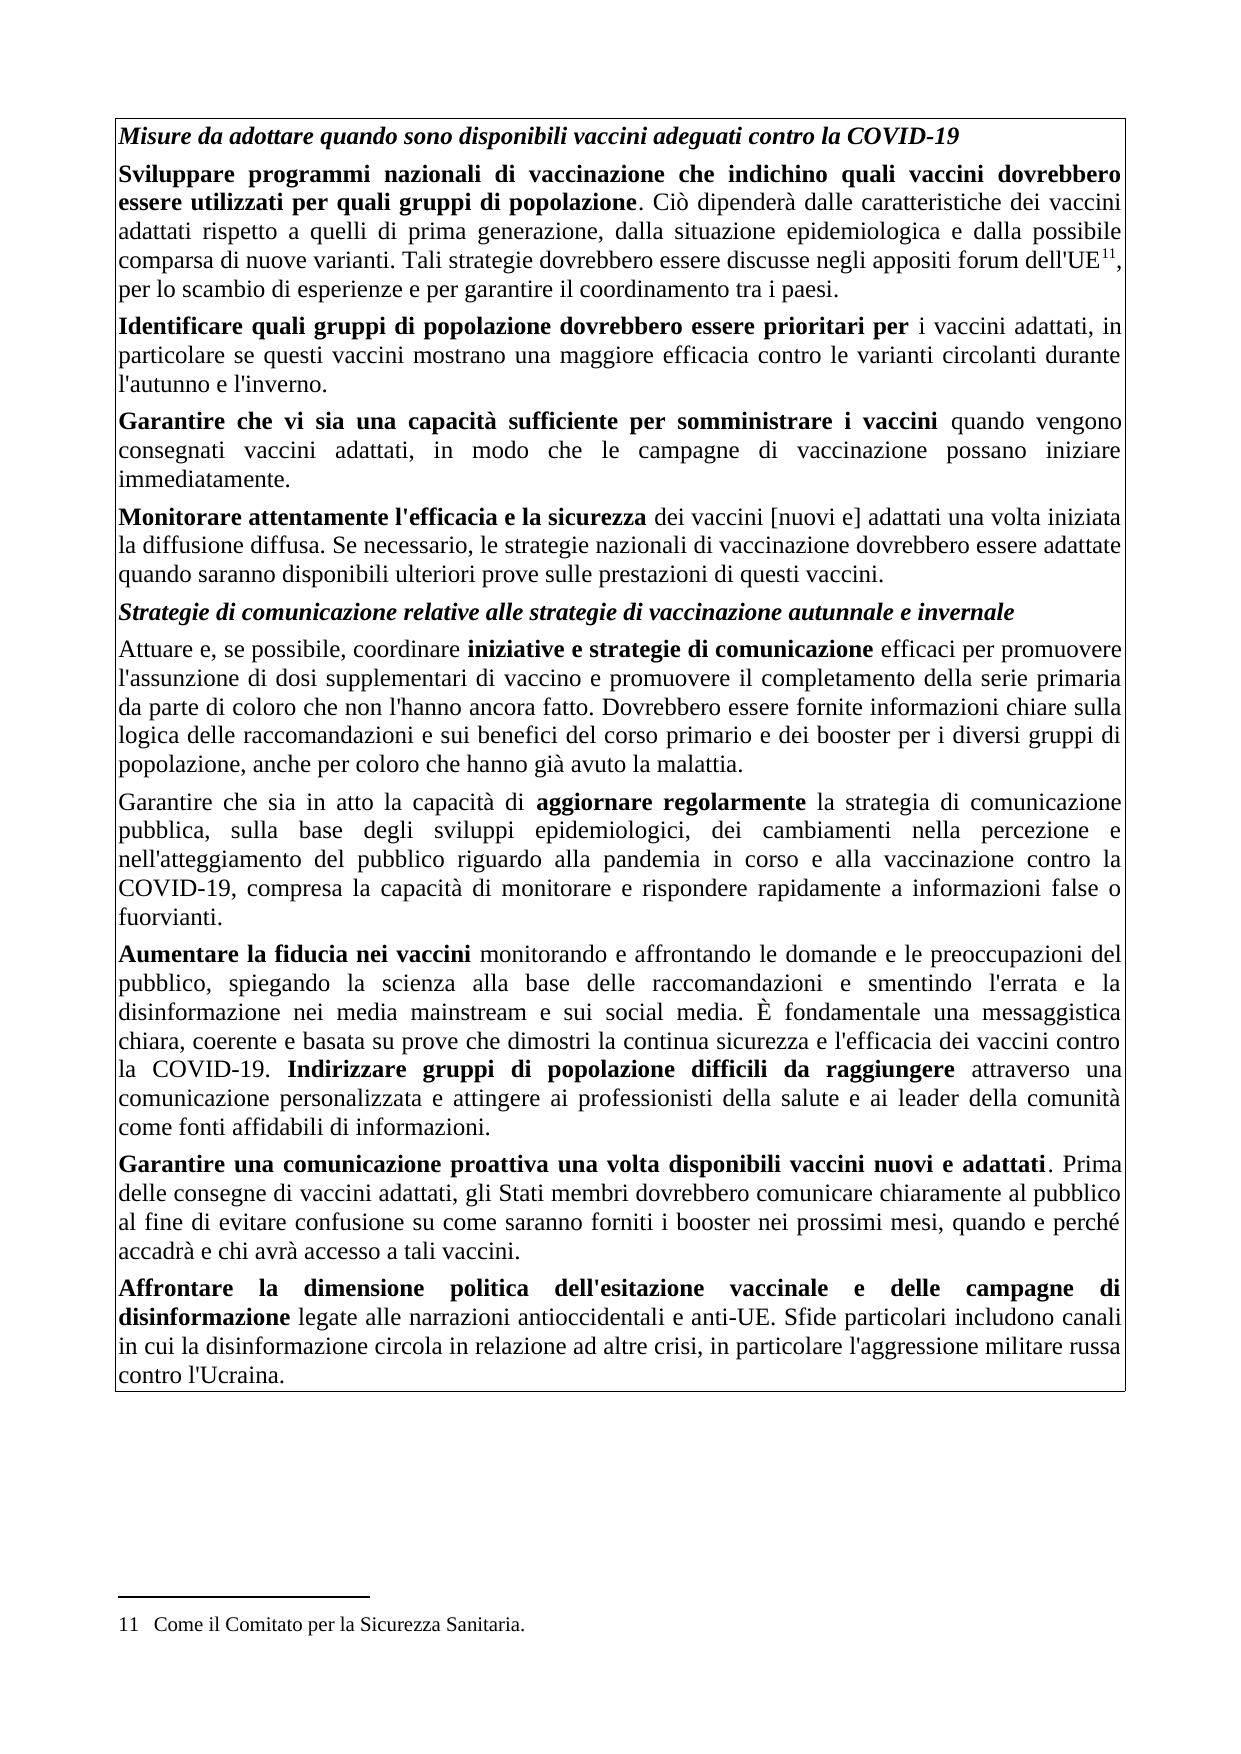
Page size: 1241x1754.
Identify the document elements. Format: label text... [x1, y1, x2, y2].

text Sviluppare programmi nazionali di vaccinazione che indichino quali vaccini dovrebbero essere utilizzati per quali gruppi di popolazione. Ciò dipenderà dalle caratteristiche dei vaccini adattati rispetto a quelli di prima generazione, dalla situazione epidemiologica e dalla possibile comparsa di nuove varianti. Tali strategie dovrebbero essere discusse negli appositi forum dell'UE, per lo scambio di esperienze e per garantire il coordinamento tra i paesi. [116, 156, 1125, 302]
text Identificare quali gruppi di popolazione dovrebbero essere prioritari per i vaccini adattati, in particolare se questi vaccini mostrano una maggiore efficacia contro le varianti circolanti durante l'autunno e l'inverno. [116, 308, 1125, 398]
text Come il Comitato per la Sicurezza Sanitaria. [118, 1612, 1122, 1636]
text Strategie di comunicazione relative alle strategie di vaccinazione autunnale e invernale [116, 594, 1125, 625]
text Attuare e, se possibile, coordinare iniziative e strategie di comunicazione efficaci per promuovere l'assunzione di dosi supplementari di vaccino e promuovere il completamento della serie primaria da parte di coloro che non l'hanno ancora fatto. Dovrebbero essere fornite informazioni chiare sulla logica delle raccomandazioni e sui benefici del corso primario e dei booster per i diversi gruppi di popolazione, anche per coloro che hanno già avuto la malattia. [116, 631, 1125, 778]
text Aumentare la fiducia nei vaccini monitorando e affrontando le domande e le preoccupazioni del pubblico, spiegando la scienza alla base delle raccomandazioni e smentindo l'errata e la disinformazione nei media mainstream e sui social media. È fondamentale una messaggistica chiara, coerente e basata su prove che dimostri la continua sicurezza e l'efficacia dei vaccini contro la COVID-19. Indirizzare gruppi di popolazione difficili da raggiungere attraverso una comunicazione personalizzata e attingere ai professionisti della salute e ai leader della comunità come fonti affidabili di informazioni. [116, 936, 1125, 1141]
text Misure da adottare quando sono disponibili vaccini adeguati contro la COVID-19 [116, 119, 1125, 150]
text Affrontare la dimensione politica dell'esitazione vaccinale e delle campagne di disinformazione legate alle narrazioni antioccidentali e anti-UE. Sfide particolari includono canali in cui la disinformazione circola in relazione ad altre crisi, in particolare l'aggressione militare russa contro l'Ucraina. [116, 1270, 1125, 1391]
text Monitorare attentamente l'efficacia e la sicurezza dei vaccini [nuovi e] adattati una volta iniziata la diffusione diffusa. Se necessario, le strategie nazionali di vaccinazione dovrebbero essere adattate quando saranno disponibili ulteriori prove sulle prestazioni di questi vaccini. [116, 498, 1125, 588]
text Garantire che vi sia una capacità sufficiente per somministrare i vaccini quando vengono consegnati vaccini adattati, in modo che le campagne di vaccinazione possano iniziare immediatamente. [116, 403, 1125, 493]
text Garantire una comunicazione proattiva una volta disponibili vaccini nuovi e adattati. Prima delle consegne di vaccini adattati, gli Stati membri dovrebbero comunicare chiaramente al pubblico al fine di evitare confusione su come saranno forniti i booster nei prossimi mesi, quando e perché accadrà e chi avrà accesso a tali vaccini. [116, 1147, 1125, 1264]
text Garantire che sia in atto la capacità di aggiornare regolarmente la strategia di comunicazione pubblica, sulla base degli sviluppi epidemiologici, dei cambiamenti nella percezione e nell'atteggiamento del pubblico riguardo alla pandemia in corso e alla vaccinazione contro la COVID-19, compresa la capacità di monitorare e rispondere rapidamente a informazioni false o fuorvianti. [116, 784, 1125, 931]
